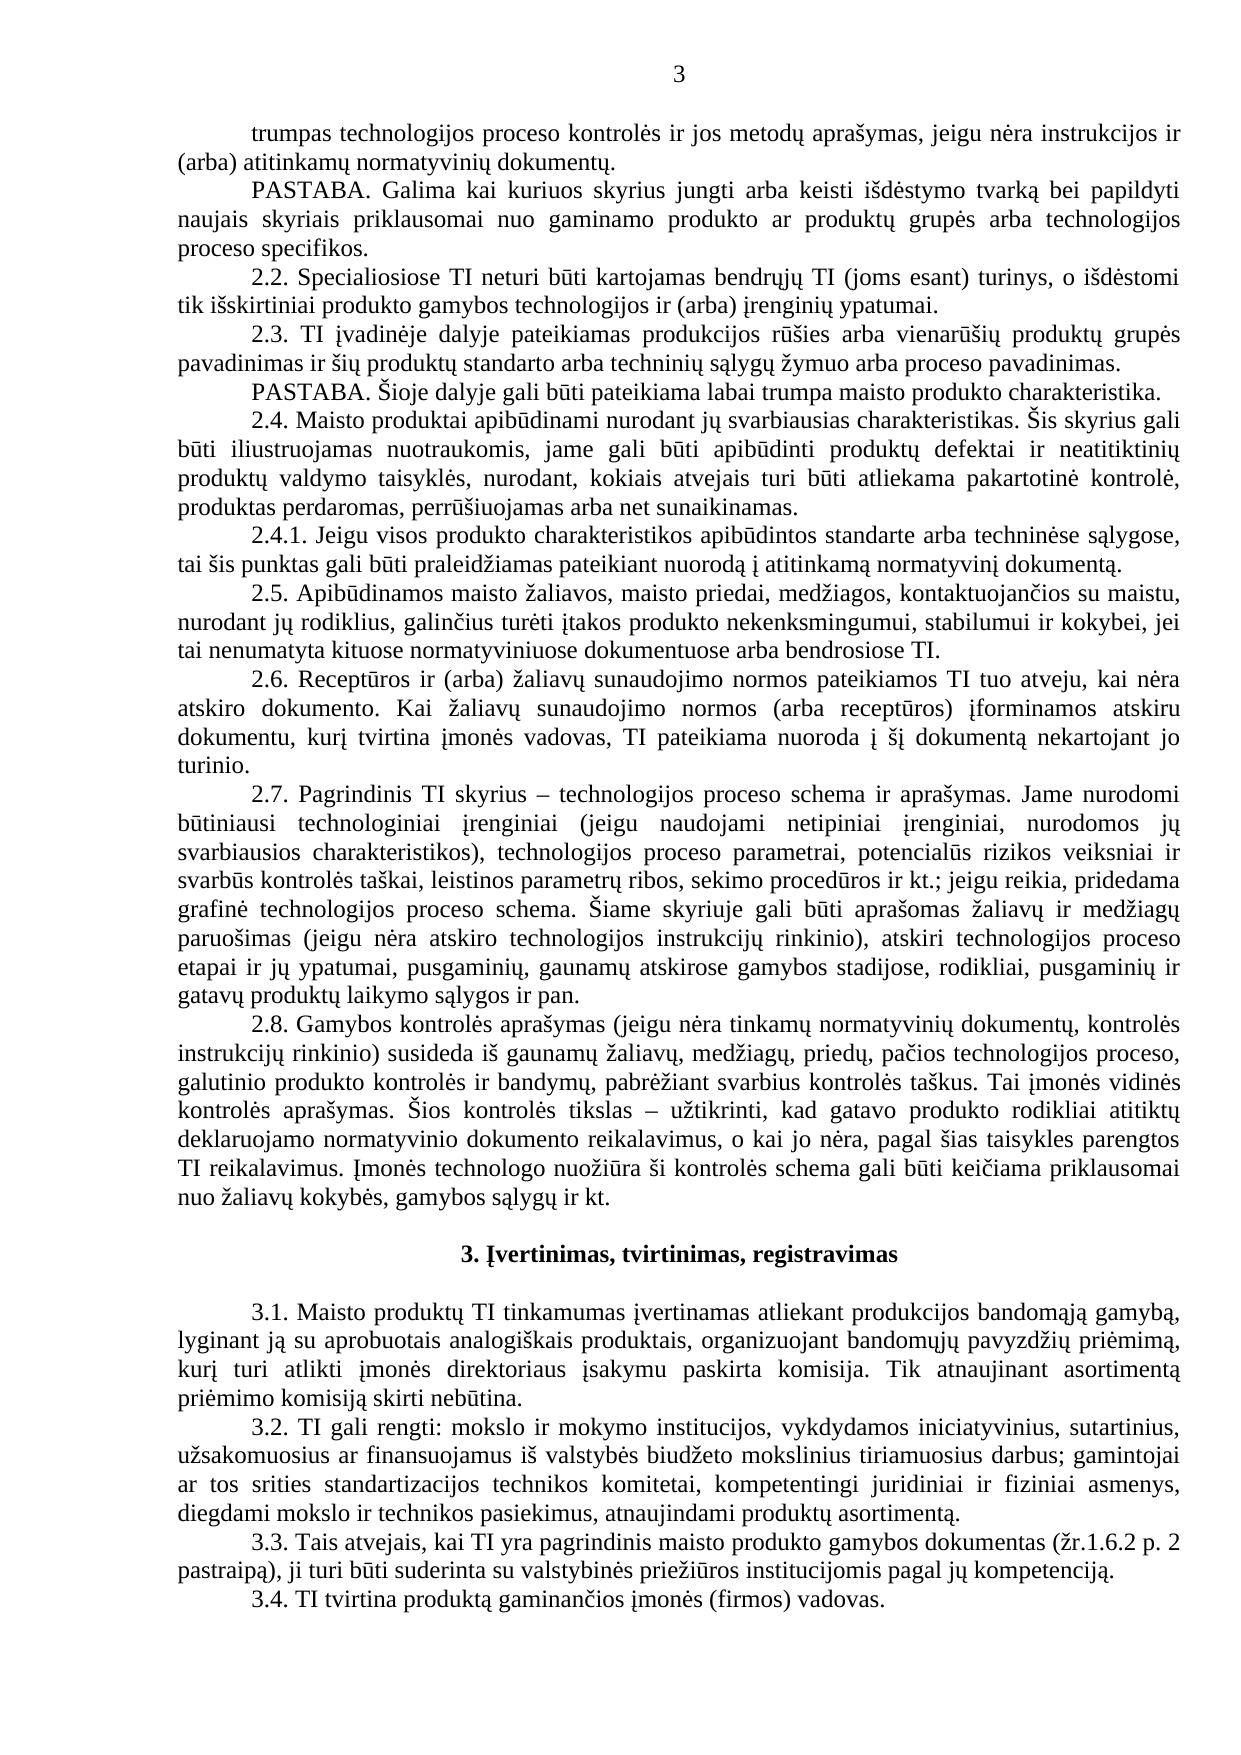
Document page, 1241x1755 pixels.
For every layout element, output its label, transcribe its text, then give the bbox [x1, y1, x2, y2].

text PASTABA. Galima kai kuriuos skyrius jungti arba keisti išdėstymo tvarką bei papildyti naujais skyriais priklausomai nuo gaminamo produkto ar produktų grupės arba technologijos proceso specifikos. [177, 176, 1181, 262]
text 2.6. Receptūros ir (arba) žaliavų sunaudojimo normos pateikiamos TI tuo atveju, kai nėra atskiro dokumento. Kai žaliavų sunaudojimo normos (arba receptūros) įforminamos atskiru dokumentu, kurį tvirtina įmonės vadovas, TI pateikiama nuoroda į šį dokumentą nekartojant jo turinio. [177, 664, 1181, 779]
text trumpas technologijos proceso kontrolės ir jos metodų aprašymas, jeigu nėra instrukcijos ir (arba) atitinkamų normatyvinių dokumentų. [177, 118, 1181, 176]
text 2.5. Apibūdinamos maisto žaliavos, maisto priedai, medžiagos, kontaktuojančios su maistu, nurodant jų rodiklius, galinčius turėti įtakos produkto nekenksmingumui, stabilumui ir kokybei, jei tai nenumatyta kituose normatyviniuose dokumentuose arba bendrosiose TI. [177, 578, 1181, 664]
text 2.3. TI įvadinėje dalyje pateikiamas produkcijos rūšies arba vienarūšių produktų grupės pavadinimas ir šių produktų standarto arba techninių sąlygų žymuo arba proceso pavadinimas. [177, 319, 1181, 377]
text 3.2. TI gali rengti: mokslo ir mokymo institucijos, vykdydamos iniciatyvinius, sutartinius, užsakomuosius ar finansuojamus iš valstybės biudžeto mokslinius tiriamuosius darbus; gamintojai ar tos srities standartizacijos technikos komitetai, kompetentingi juridiniai ir fiziniai asmenys, diegdami mokslo ir technikos pasiekimus, atnaujindami produktų asortimentą. [177, 1412, 1181, 1527]
text 2.4. Maisto produktai apibūdinami nurodant jų svarbiausias charakteristikas. Šis skyrius gali būti iliustruojamas nuotraukomis, jame gali būti apibūdinti produktų defektai ir neatitiktinių produktų valdymo taisyklės, nurodant, kokiais atvejais turi būti atliekama pakartotinė kontrolė, produktas perdaromas, perrūšiuojamas arba net sunaikinamas. [177, 406, 1181, 521]
text 2.7. Pagrindinis TI skyrius – technologijos proceso schema ir aprašymas. Jame nurodomi būtiniausi technologiniai įrenginiai (jeigu naudojami netipiniai įrenginiai, nurodomos jų svarbiausios charakteristikos), technologijos proceso parametrai, potencialūs rizikos veiksniai ir svarbūs kontrolės taškai, leistinos parametrų ribos, sekimo procedūros ir kt.; jeigu reikia, pridedama grafinė technologijos proceso schema. Šiame skyriuje gali būti aprašomas žaliavų ir medžiagų paruošimas (jeigu nėra atskiro technologijos instrukcijų rinkinio), atskiri technologijos proceso etapai ir jų ypatumai, pusgaminių, gaunamų atskirose gamybos stadijose, rodikliai, pusgaminių ir gatavų produktų laikymo sąlygos ir pan. [177, 779, 1181, 1009]
text 3.4. TI tvirtina produktą gaminančios įmonės (firmos) vadovas. [177, 1584, 1181, 1613]
text 3.3. Tais atvejais, kai TI yra pagrindinis maisto produkto gamybos dokumentas (žr.1.6.2 p. 2 pastraipą), ji turi būti suderinta su valstybinės priežiūros institucijomis pagal jų kompetenciją. [177, 1527, 1181, 1584]
text 3.1. Maisto produktų TI tinkamumas įvertinamas atliekant produkcijos bandomąją gamybą, lyginant ją su aprobuotais analogiškais produktais, organizuojant bandomųjų pavyzdžių priėmimą, kurį turi atlikti įmonės direktoriaus įsakymu paskirta komisija. Tik atnaujinant asortimentą priėmimo komisiją skirti nebūtina. [177, 1297, 1181, 1412]
text 2.4.1. Jeigu visos produkto charakteristikos apibūdintos standarte arba techninėse sąlygose, tai šis punktas gali būti praleidžiamas pateikiant nuorodą į atitinkamą normatyvinį dokumentą. [177, 521, 1181, 578]
text 3. Įvertinimas, tvirtinimas, registravimas [177, 1239, 1181, 1268]
text 2.8. Gamybos kontrolės aprašymas (jeigu nėra tinkamų normatyvinių dokumentų, kontrolės instrukcijų rinkinio) susideda iš gaunamų žaliavų, medžiagų, priedų, pačios technologijos proceso, galutinio produkto kontrolės ir bandymų, pabrėžiant svarbius kontrolės taškus. Tai įmonės vidinės kontrolės aprašymas. Šios kontrolės tikslas – užtikrinti, kad gatavo produkto rodikliai atitiktų deklaruojamo normatyvinio dokumento reikalavimus, o kai jo nėra, pagal šias taisykles parengtos TI reikalavimus. Įmonės technologo nuožiūra ši kontrolės schema gali būti keičiama priklausomai nuo žaliavų kokybės, gamybos sąlygų ir kt. [177, 1009, 1181, 1211]
text PASTABA. Šioje dalyje gali būti pateikiama labai trumpa maisto produkto charakteristika. [177, 377, 1181, 406]
text 2.2. Specialiosiose TI neturi būti kartojamas bendrųjų TI (joms esant) turinys, o išdėstomi tik išskirtiniai produkto gamybos technologijos ir (arba) įrenginių ypatumai. [177, 262, 1181, 319]
